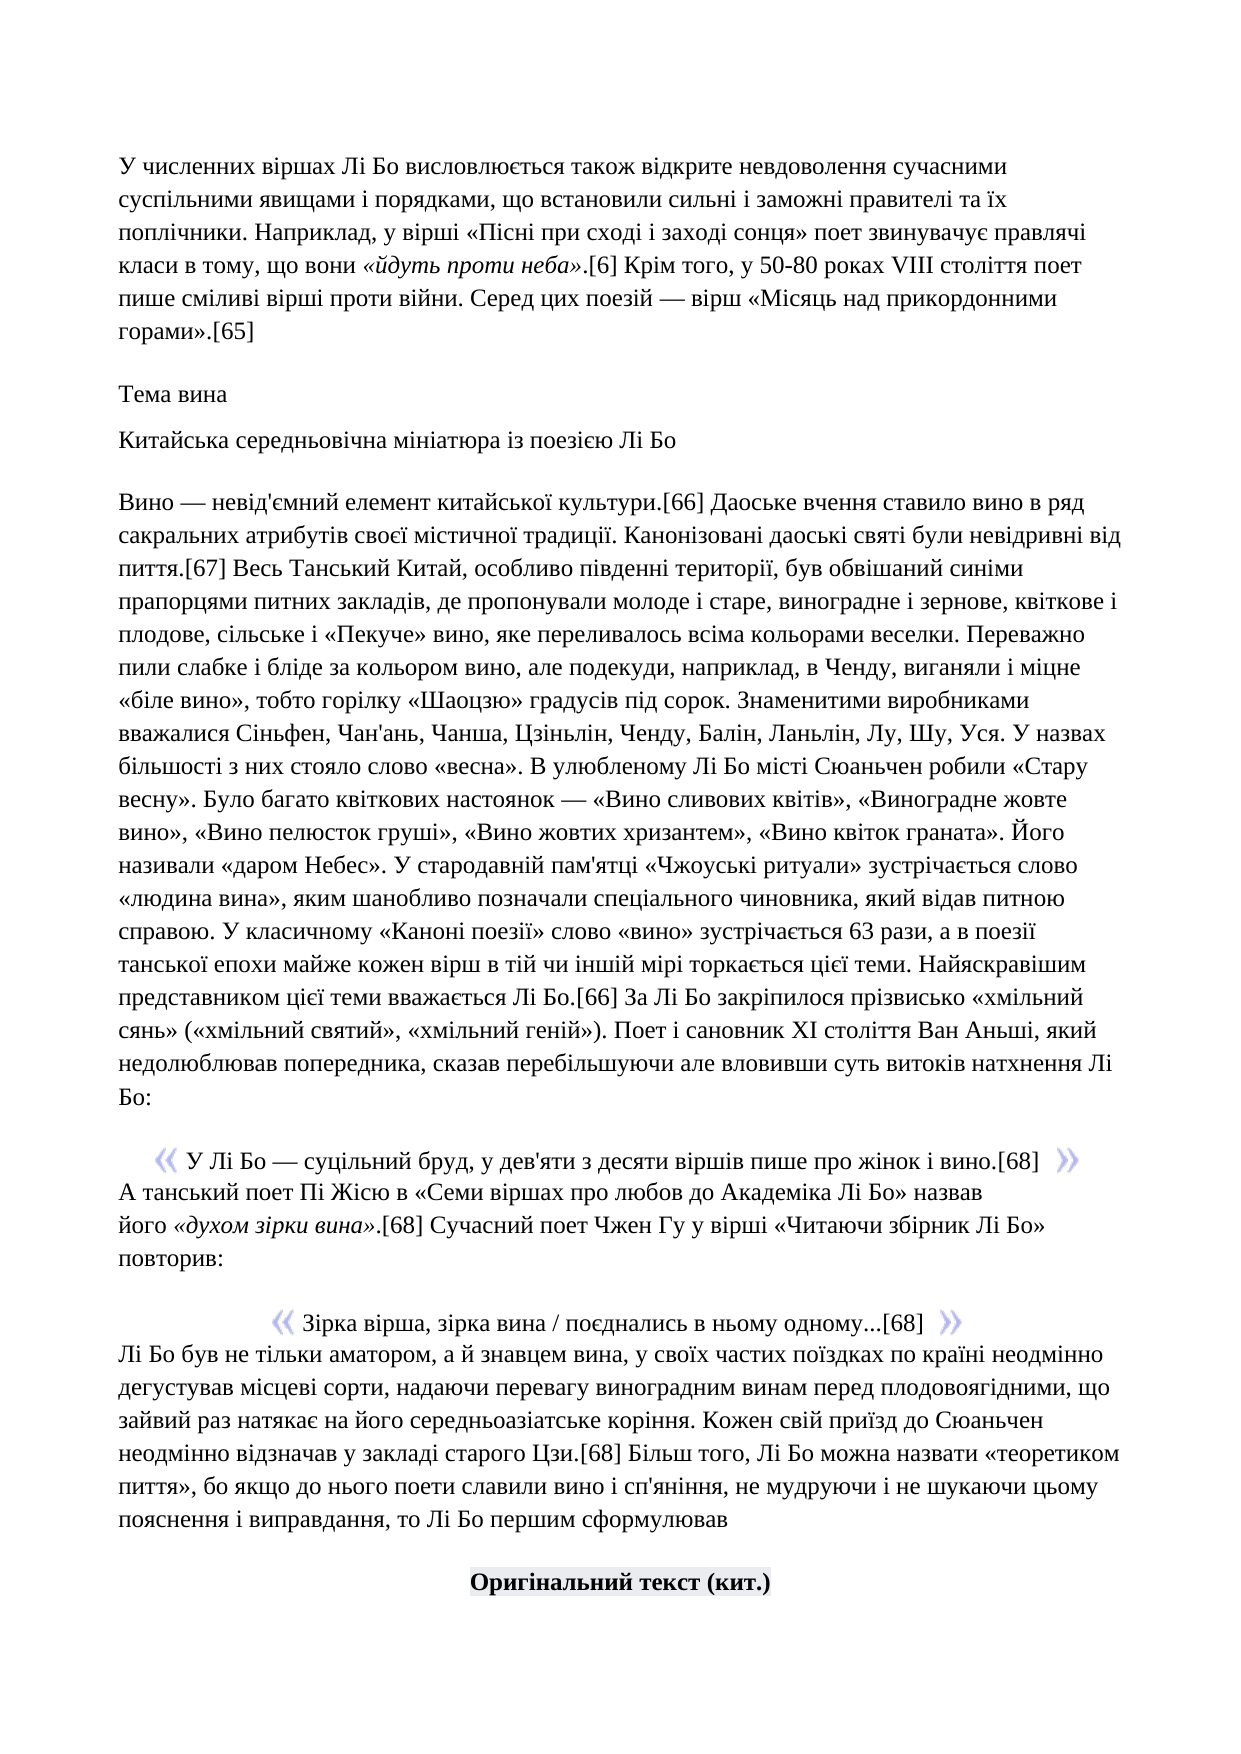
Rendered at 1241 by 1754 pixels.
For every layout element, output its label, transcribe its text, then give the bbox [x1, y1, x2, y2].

text Лі Бо був не тільки аматором, а й знавцем вина, у своїх частих поїздках по країні неодмінно дегустував місцеві сорти, надаючи перевагу виноградним винам перед плодовоягідними, що зайвий раз натякає на його середньоазіатське коріння. Кожен свій приїзд до Сюаньчен неодмінно відзначав у закладі старого Цзи.[68] Більш того, Лі Бо можна назвати «теоретиком пиття», бо якщо до нього поети славили вино і сп'яніння, не мудруючи і не шукаючи цьому пояснення і виправдання, то Лі Бо першим сформулював [118, 1339, 1122, 1533]
picture [1055, 1147, 1081, 1175]
table_header [936, 1306, 973, 1339]
picture [270, 1308, 296, 1337]
text Оригінальний текст (кит.) [118, 1567, 1122, 1596]
picture [938, 1308, 964, 1337]
text Вино — невід'ємний елемент китайської культури.[66] Даоське вчення ставило вино в ряд сакральних атрибутів своєї містичної традиції. Канонізовані даоські святі були невідривні від пиття.[67] Весь Танський Китай, особливо південні території, був обвішаний синіми прапорцями питних закладів, де пропонували молоде і старе, виноградне і зернове, квіткове і плодове, сільське і «Пекуче» вино, яке переливалось всіма кольорами веселки. Переважно пили слабке і бліде за кольором вино, але подекуди, наприклад, в Ченду, виганяли і міцне «біле вино», тобто горілку «Шаоцзю» градусів під сорок. Знаменитими виробниками вважалися Сіньфен, Чан'ань, Чанша, Цзіньлін, Ченду, Балін, Ланьлін, Лу, Шу, Уся. У назвах більшості з них стояло слово «весна». В улюбленому Лі Бо місті Сюаньчен робили «Стару весну». Було багато квіткових настоянок — «Вино сливових квітів», «Виноградне жовте вино», «Вино пелюсток груші», «Вино жовтих хризантем», «Вино квіток граната». Його називали «даром Небес». У стародавній пам'ятці «Чжоуські ритуали» зустрічається слово «людина вина», яким шанобливо позначали спеціального чиновника, який відав питною справою. У класичному «Каноні поезії» слово «вино» зустрічається 63 рази, а в поезії танської епохи майже кожен вірш в тій чи іншій мірі торкається цієї теми. Найяскравішим представником цієї теми вважається Лі Бо.[66] За Лі Бо закріпилося прізвисько «хмільний сянь» («хмільний святий», «хмільний геній»). Поет і сановник ХІ століття Ван Аньші, який недолюблював попередника, сказав перебільшуючи але вловивши суть витоків натхнення Лі Бо: [118, 487, 1122, 1110]
text Китайська середньовічна мініатюра із поезією Лі Бо [118, 425, 1122, 453]
table_header [268, 1306, 302, 1339]
table_header Зірка вірша, зірка вина / поєднались в ньому одному...[68] [302, 1306, 936, 1339]
table_header [151, 1144, 185, 1177]
text А танський поет Пі Жісю в «Семи віршах про любов до Академіка Лі Бо» назвав його «духом зірки вина».[68] Сучасний поет Чжен Гу у вірші «Читаючи збірник Лі Бо» повторив: [118, 1177, 1122, 1272]
text У численних віршах Лі Бо висловлюється також відкрите невдоволення сучасними суспільними явищами і порядками, що встановили сильні і заможні правителі та їх поплічники. Наприклад, у вірші «Пісні при сході і заході сонця» поет звинувачує правлячі класи в тому, що вони «йдуть проти неба».[6] Крім того, у 50-80 роках VIII століття поет пише сміливі вірші проти війни. Серед цих поезій — вірш «Місяць над прикордонними горами».[65] [118, 151, 1122, 345]
table_header У Лі Бо — суцільний бруд, у дев'яти з десяти віршів пише про жінок і вино.[68] [185, 1144, 1052, 1177]
table_header [1052, 1144, 1089, 1177]
subtitle Тема вина [118, 379, 1122, 407]
picture [153, 1147, 179, 1175]
